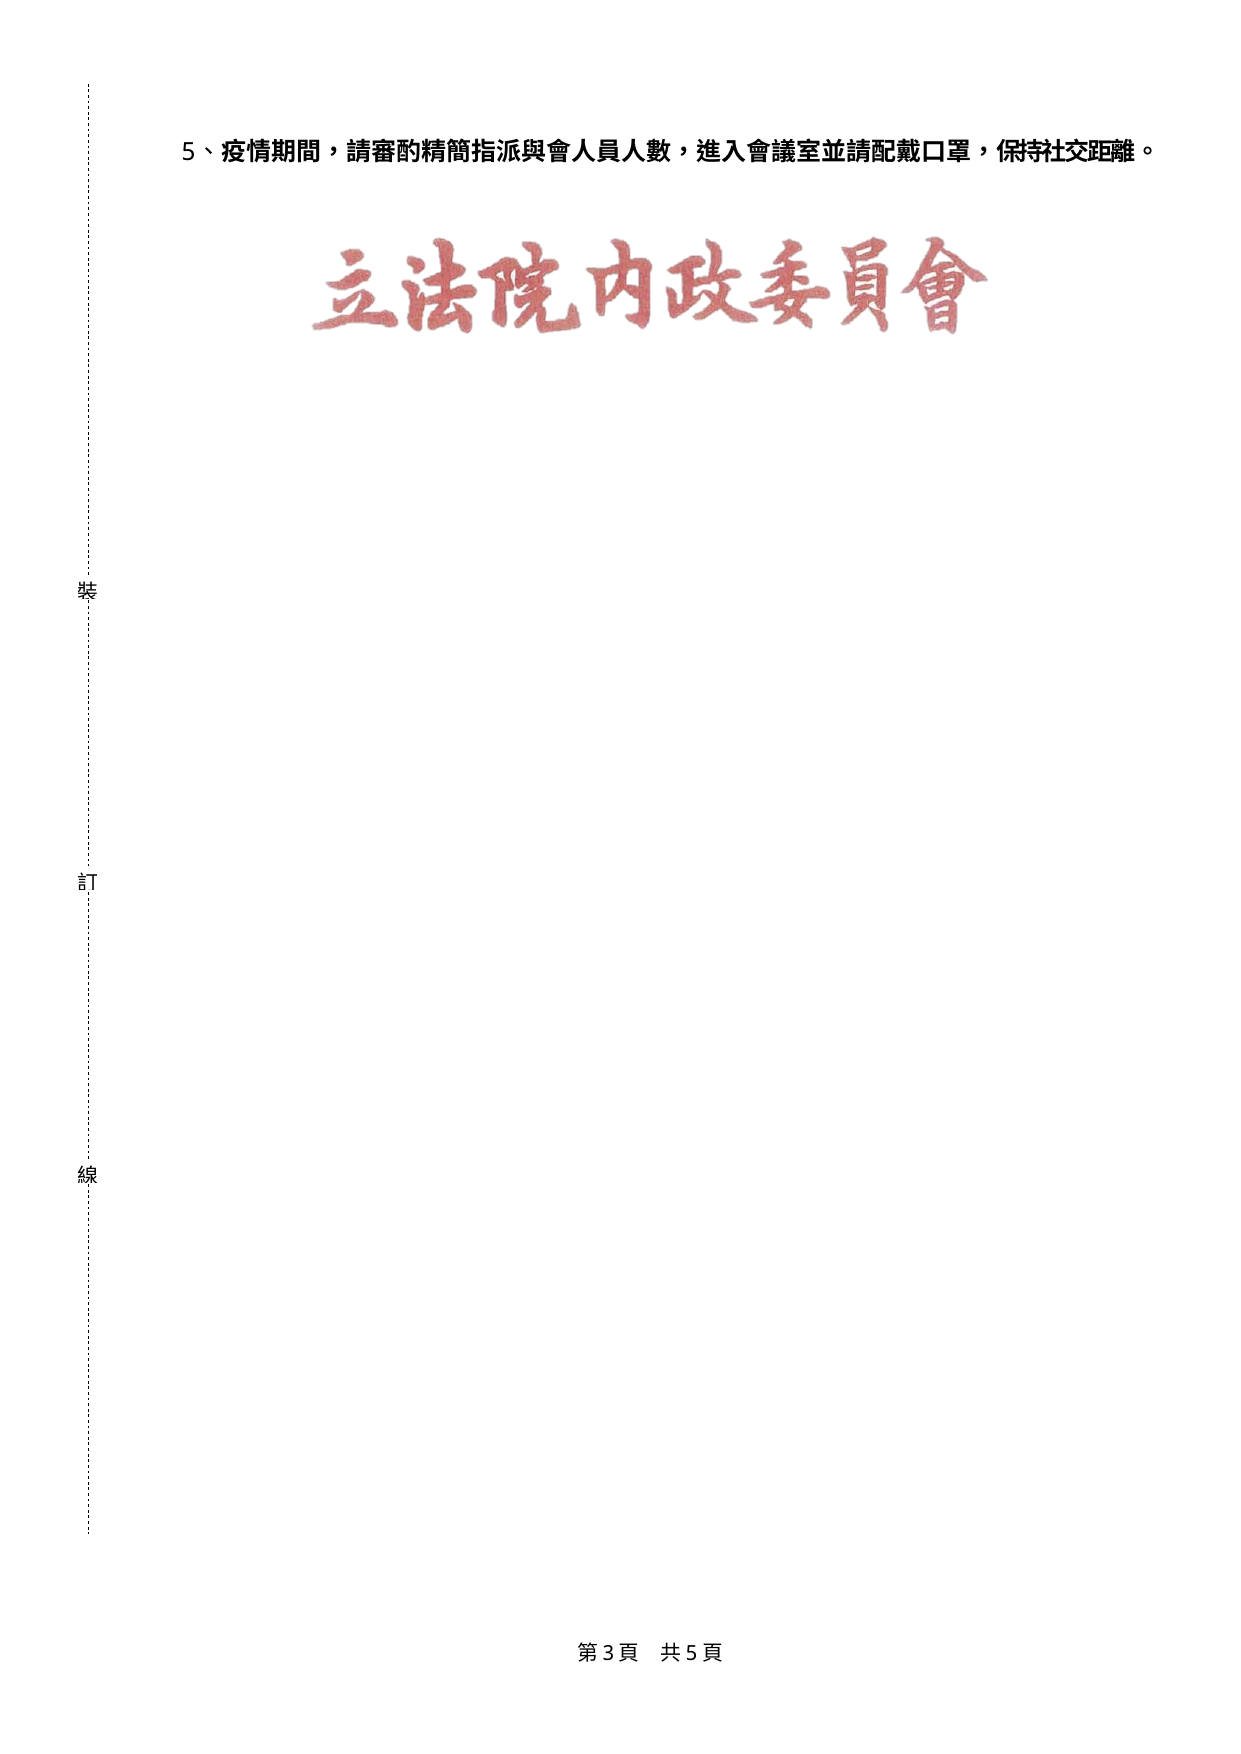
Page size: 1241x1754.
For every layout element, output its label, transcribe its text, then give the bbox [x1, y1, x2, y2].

list 疫情期間，請審酌精簡指派與會人員人數，進入會議室並請配戴口罩，保持社交距離。 [181, 127, 1152, 169]
